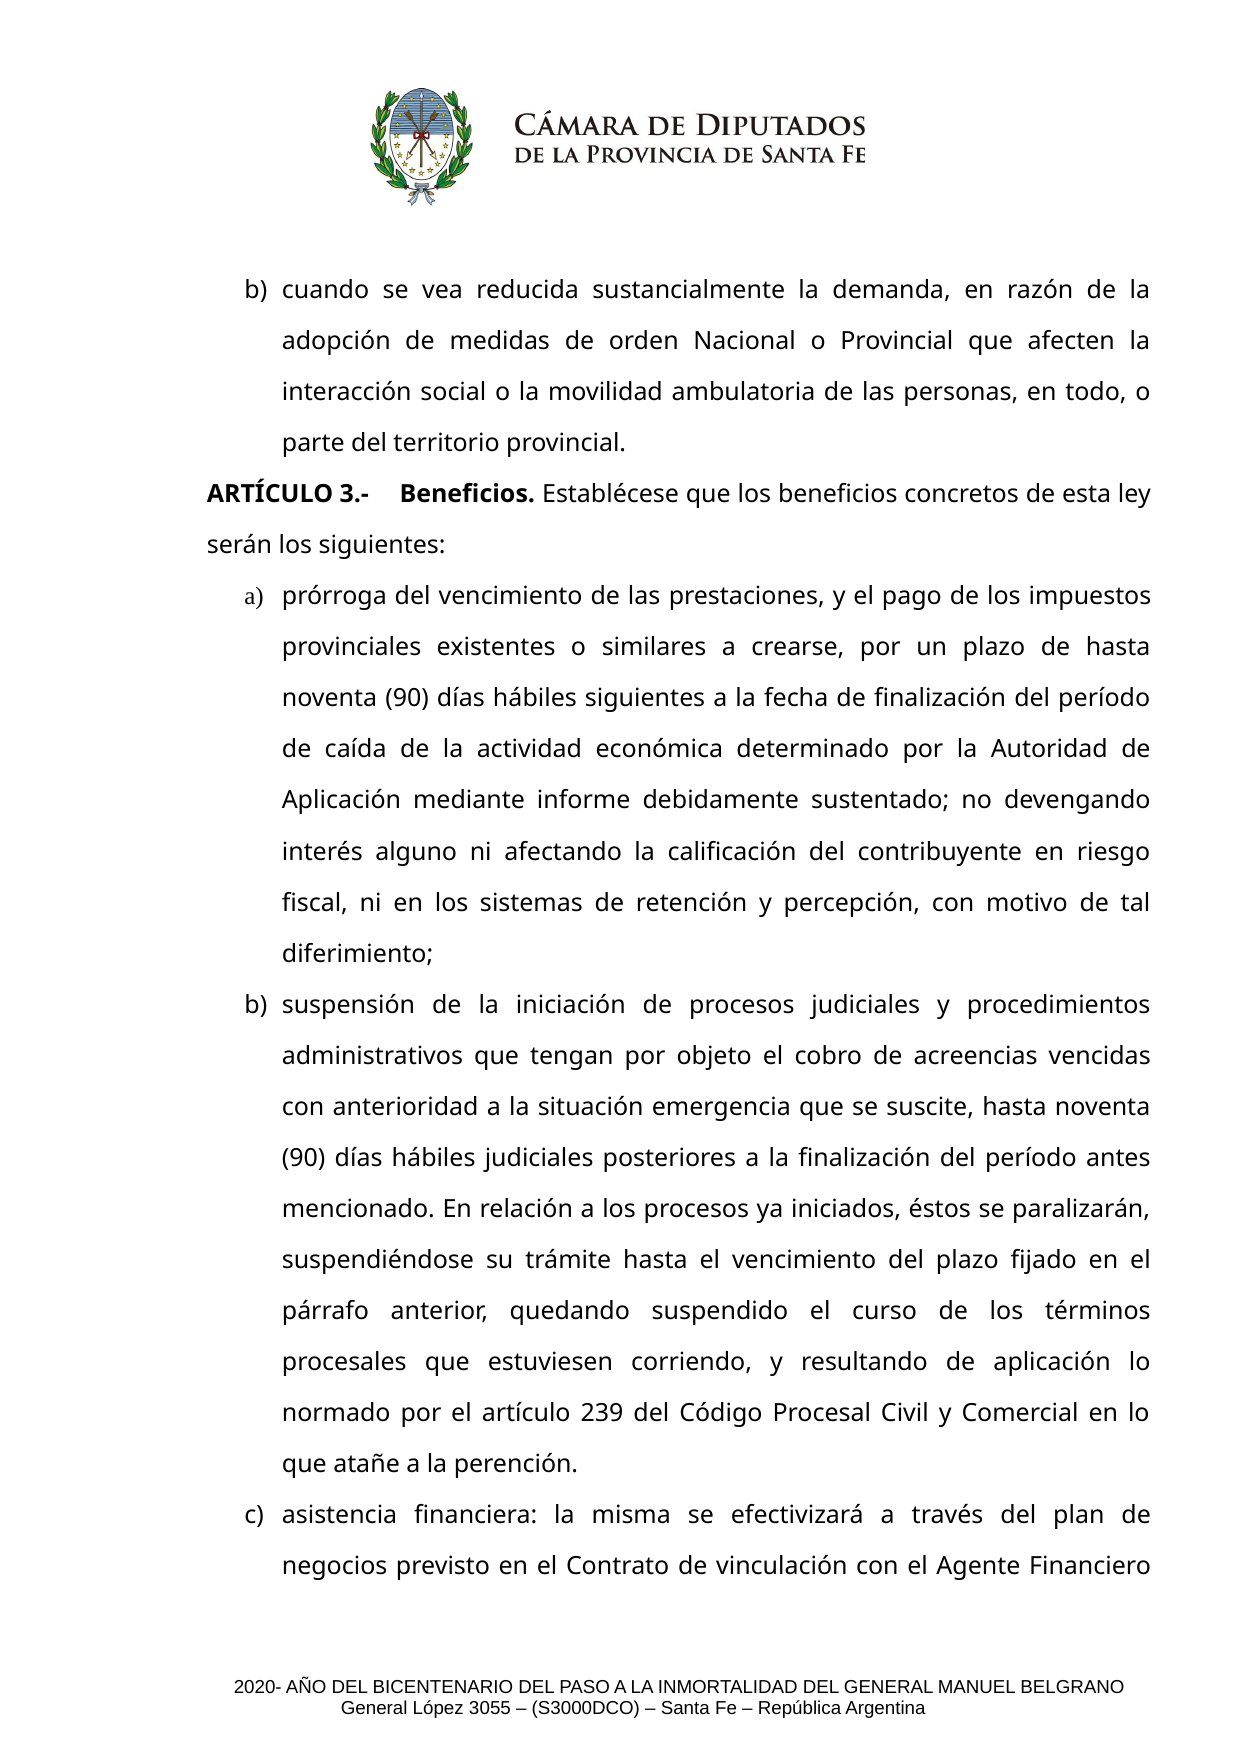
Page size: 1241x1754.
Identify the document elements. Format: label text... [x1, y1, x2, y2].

table_header ARTÍCULO 3.- [207, 476, 399, 526]
list prórroga del vencimiento de las prestaciones, y el pago de los impuestos provinciales existentes o similares a crearse, por un plazo de hasta noventa (90) días hábiles siguientes a la fecha de finalización del período de caída de la actividad económica determinado por la Autoridad de Aplicación mediante informe debidamente sustentado; no devengando interés alguno ni afectando la calificación del contribuyente en riesgo fiscal, ni en los sistemas de retención y percepción, con motivo de tal diferimiento; [244, 578, 1152, 969]
list asistencia financiera: la misma se efectivizará a través del plan de negocios previsto en el Contrato de vinculación con el Agente Financiero [244, 1497, 1152, 1582]
picture [370, 88, 866, 210]
list suspensión de la iniciación de procesos judiciales y procedimientos administrativos que tengan por objeto el cobro de acreencias vencidas con anterioridad a la situación emergencia que se suscite, hasta noventa (90) días hábiles judiciales posteriores a la finalización del período antes mencionado. En relación a los procesos ya iniciados, éstos se paralizarán, suspendiéndose su trámite hasta el vencimiento del plazo fijado en el párrafo anterior, quedando suspendido el curso de los términos procesales que estuviesen corriendo, y resultando de aplicación lo normado por el artículo 239 del Código Procesal Civil y Comercial en lo que atañe a la perención. [244, 986, 1152, 1480]
list cuando se vea reducida sustancialmente la demanda, en razón de la adopción de medidas de orden Nacional o Provincial que afecten la interacción social o la movilidad ambulatoria de las personas, en todo, o parte del territorio provincial. [244, 272, 1152, 459]
text Beneficios. Establécese que los beneficios concretos de esta ley serán los siguientes: [207, 476, 1152, 561]
